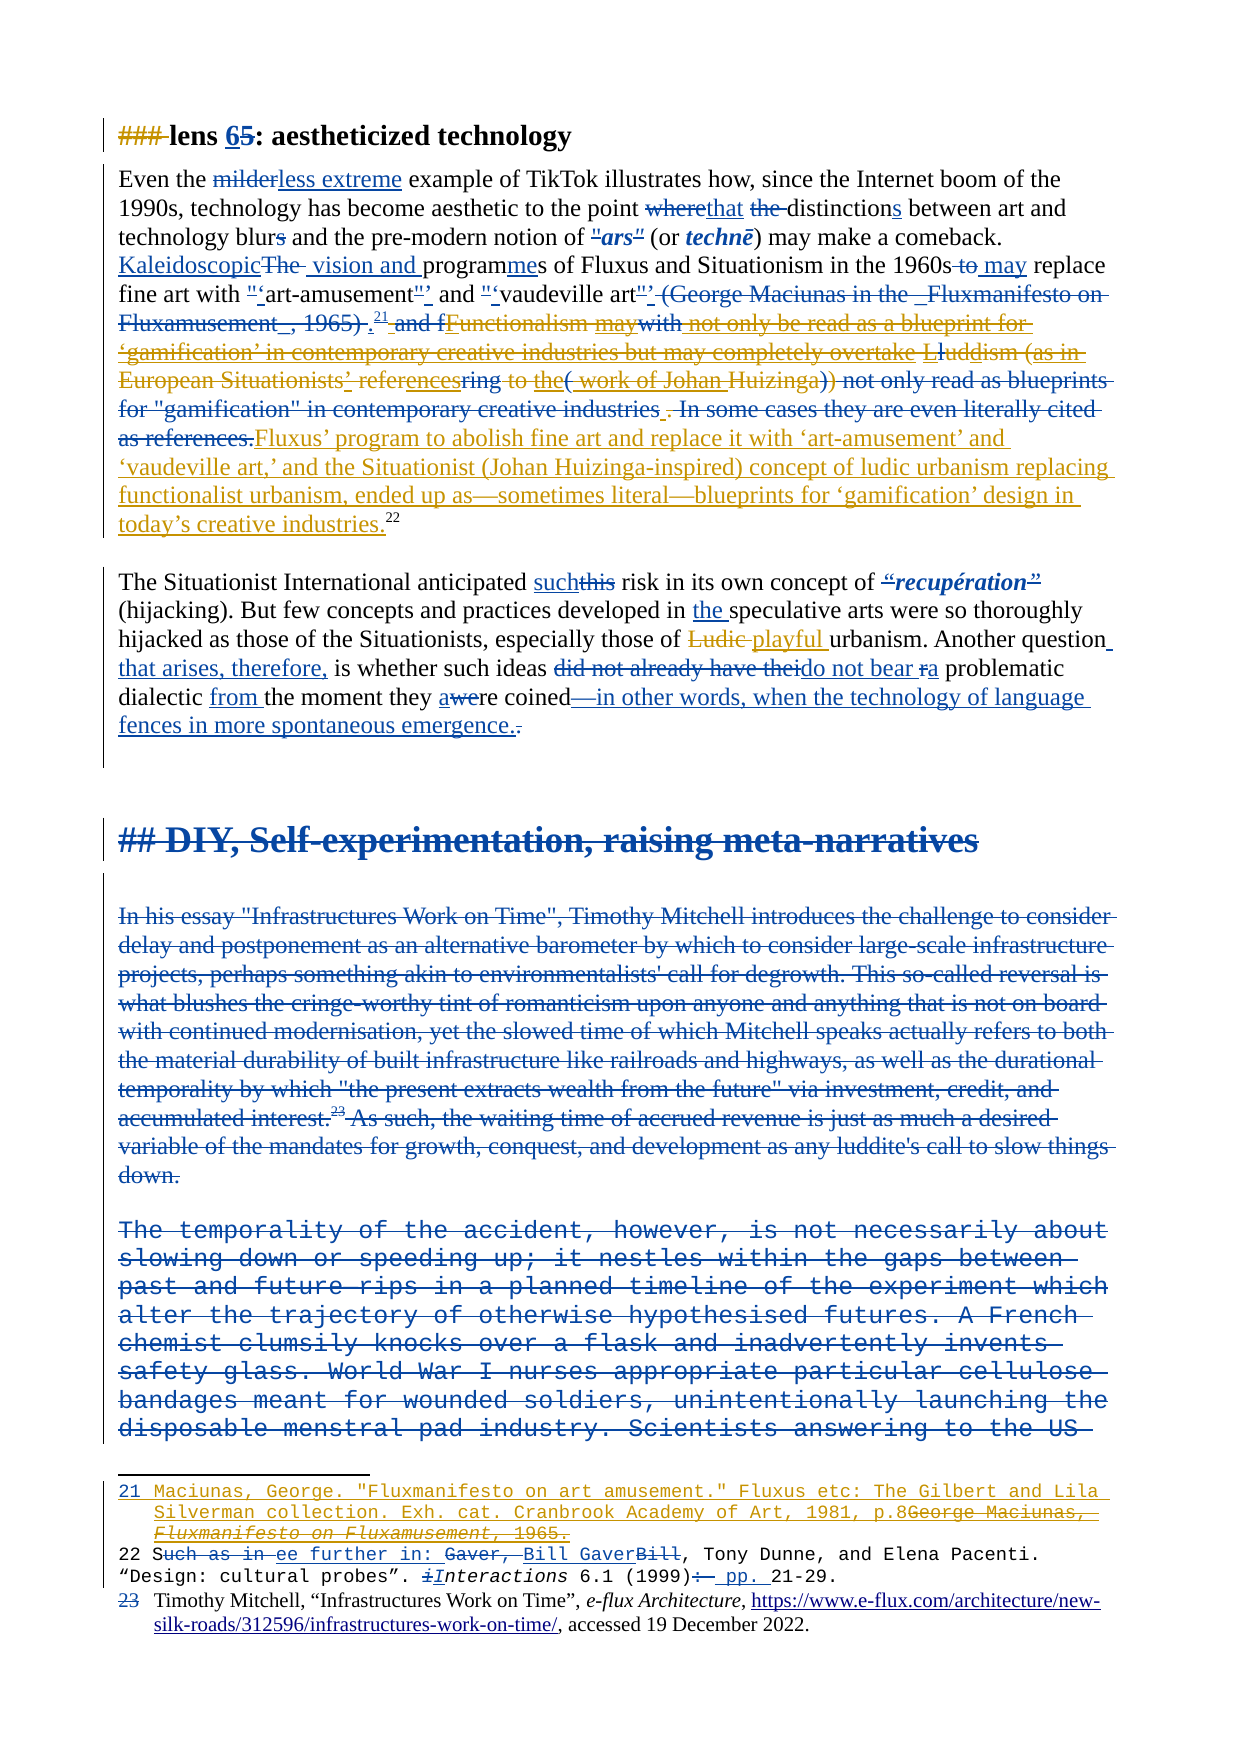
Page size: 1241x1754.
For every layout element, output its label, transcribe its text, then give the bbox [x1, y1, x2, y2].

subtitle lens 6: aestheticized technology [118, 118, 1122, 152]
text The Situationist International anticipated such risk in its own concept of recupération (hijacking). But few concepts and practices developed in the speculative arts were so thoroughly hijacked as those of the Situationists, especially those of playful urbanism. Another question that arises, therefore, is whether such ideas do not bear a problematic dialectic from the moment they are coined—in other words, when the technology of language fences in more spontaneous emergence. [118, 567, 1122, 739]
text Maciunas, George. "Fluxmanifesto on art amusement." Fluxus etc: The Gilbert and Lila Silverman collection. Exh. cat. Cranbrook Academy of Art, 1981, p.8 [118, 1481, 1122, 1545]
text See further in: Bill Gaver, Tony Dunne, and Elena Pacenti. “Design: cultural probes”. Interactions 6.1 (1999) pp. 21-29. [118, 1545, 1122, 1588]
text Even the less extreme example of TikTok illustrates how, since the Internet boom of the 1990s, technology has become aesthetic to the point that distinctions between art and technology blur and the pre-modern notion of ars (or technē) may make a comeback. Kaleidoscopic vision and programmes of Fluxus and Situationism in the 1960s may replace fine art with ‘art-amusement’ and ‘vaudeville art’. Fluxus’ program to abolish fine art and replace it with ‘art-amusement’ and ‘vaudeville art,’ and the Situationist (Johan Huizinga-inspired) concept of ludic urbanism replacing functionalist urbanism, ended up as—sometimes literal—blueprints for ‘gamification’ design in today’s creative industries. [118, 164, 1122, 538]
